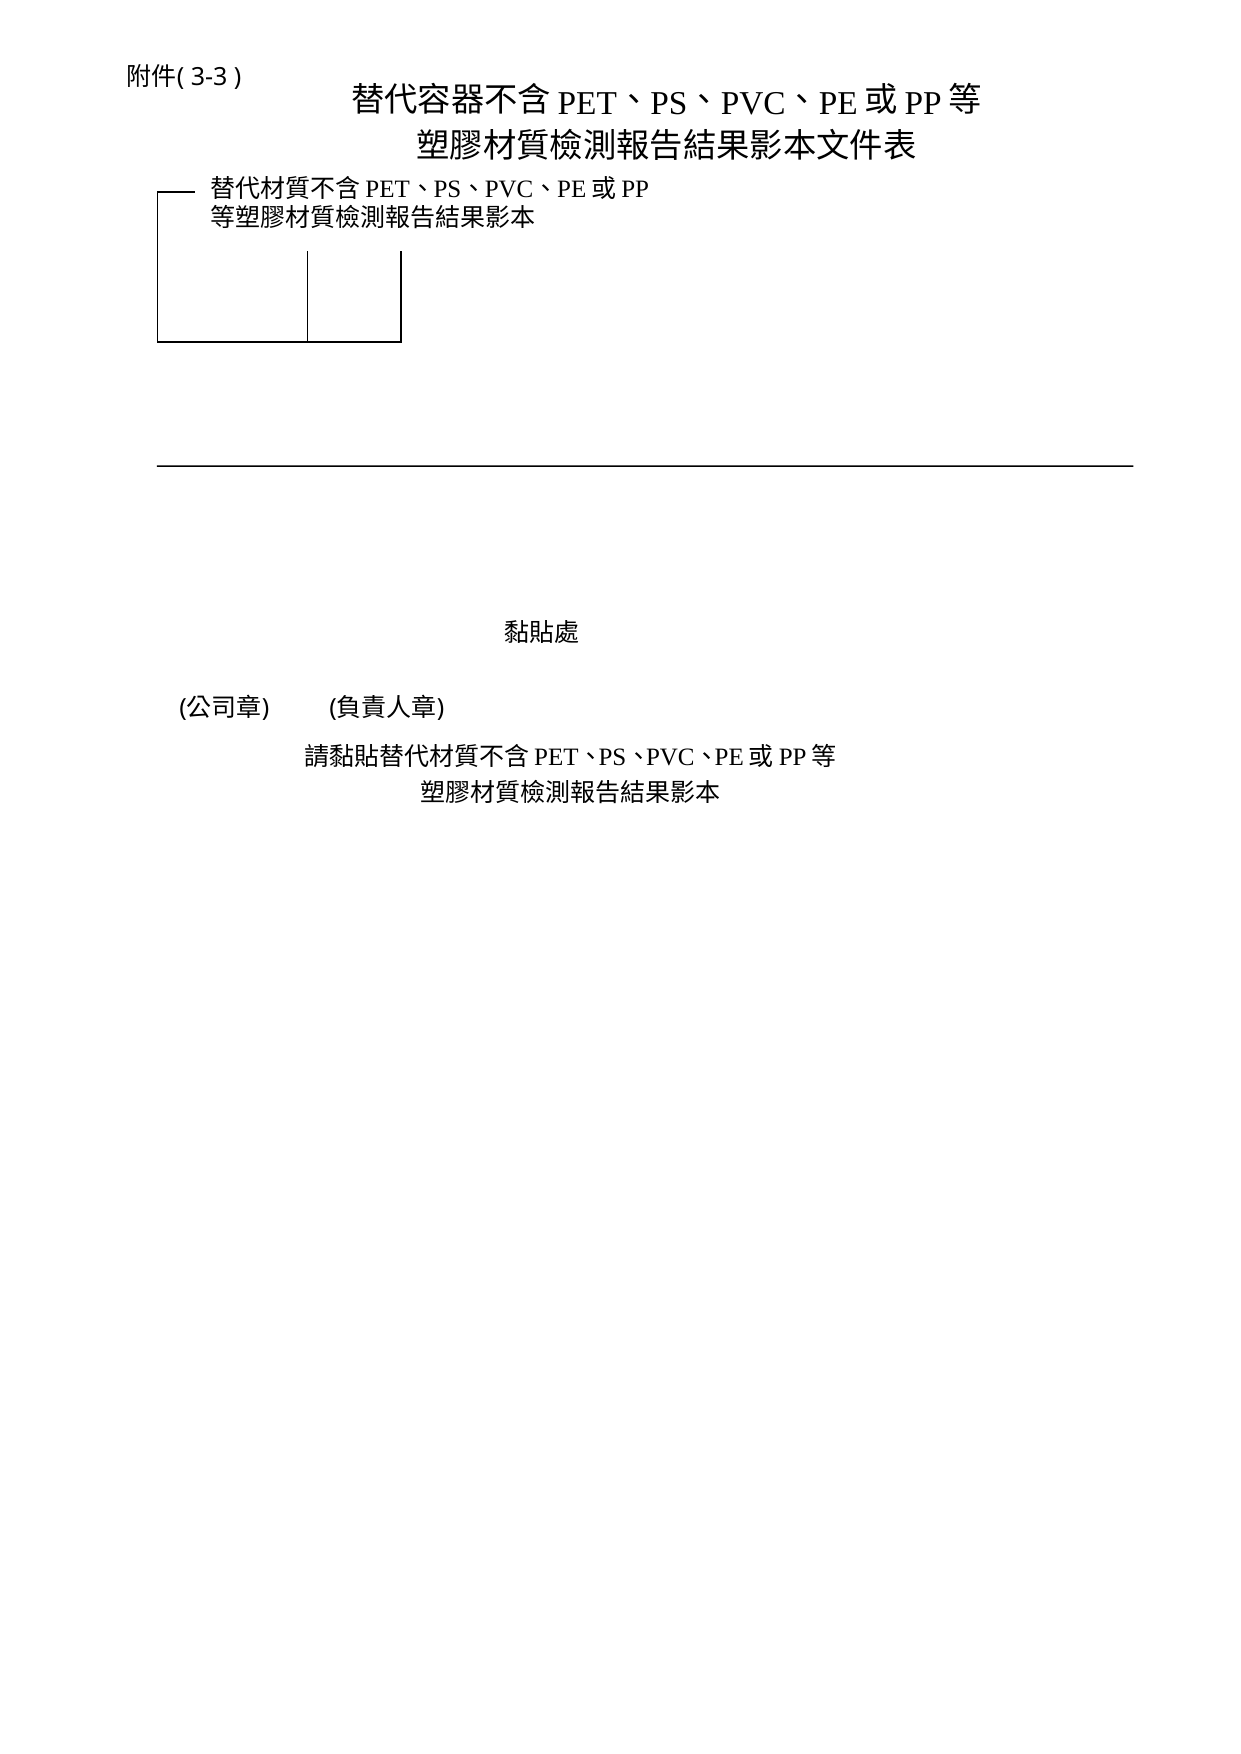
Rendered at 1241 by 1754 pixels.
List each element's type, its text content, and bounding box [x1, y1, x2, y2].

text (負責人章) [323, 687, 461, 723]
text 塑膠材質檢測報告結果影本文件表 [317, 122, 1015, 166]
text 附件( 3-3 ) [127, 57, 279, 93]
text (公司章) [173, 687, 292, 723]
text 黏貼處 [498, 612, 618, 648]
text 請黏貼替代材質不含PET、PS、PVC、PE或PP等塑膠材質檢測報告結果影本 [304, 736, 836, 809]
text 替代容器不含PET、PS、PVC、PE或PP等 [317, 76, 1015, 122]
text 替代材質不含PET、PS、PVC、PE或PP等塑膠材質檢測報告結果影本 [210, 174, 649, 232]
